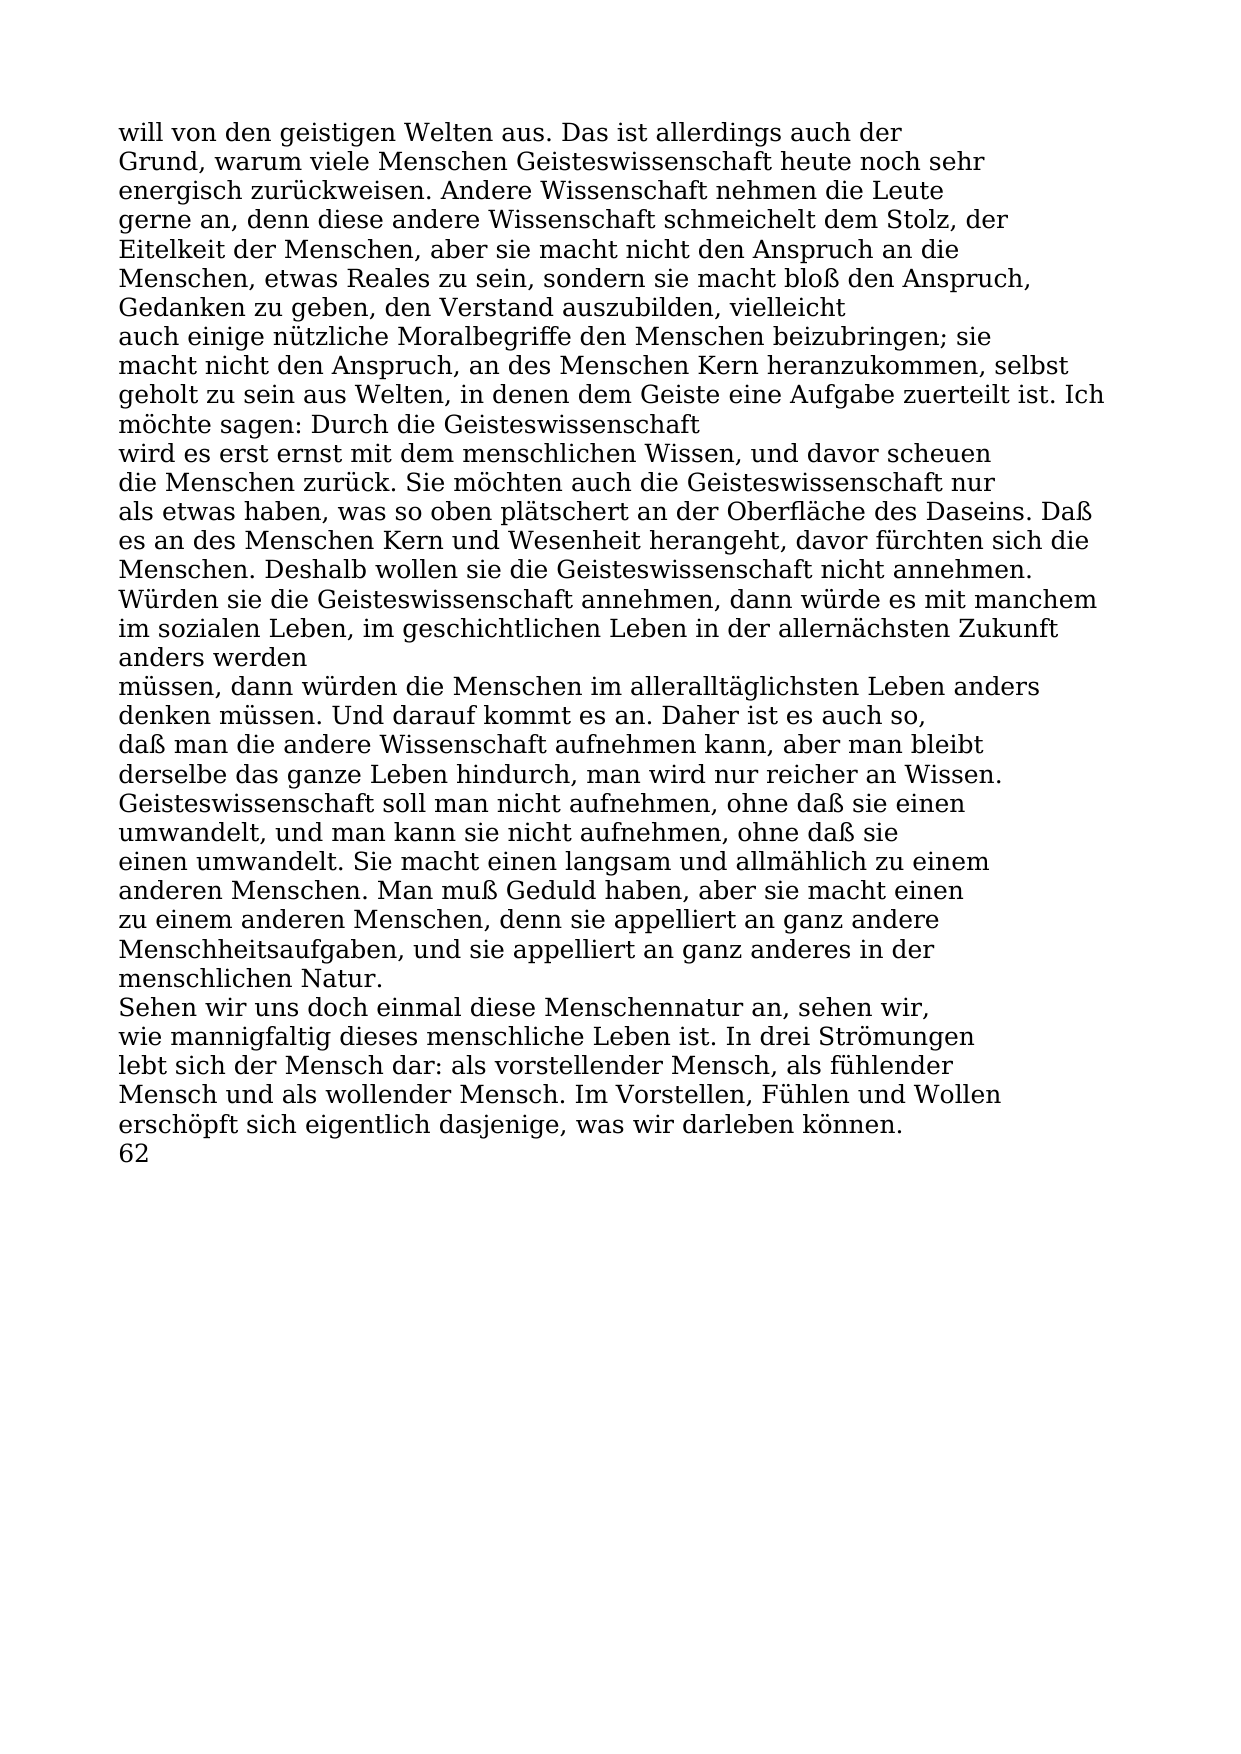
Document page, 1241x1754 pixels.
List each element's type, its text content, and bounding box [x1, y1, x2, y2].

text will von den geistigen Welten aus. Das ist allerdings auch der [118, 118, 1122, 147]
text daß man die andere Wissenschaft aufnehmen kann, aber man bleibt [118, 731, 1122, 760]
text Eitelkeit der Menschen, aber sie macht nicht den Anspruch an die [118, 235, 1122, 264]
text anderen Menschen. Man muß Geduld haben, aber sie macht einen [118, 876, 1122, 906]
text wird es erst ernst mit dem menschlichen Wissen, und davor scheuen [118, 439, 1122, 468]
text Grund, warum viele Menschen Geisteswissenschaft heute noch sehr [118, 147, 1122, 176]
text die Menschen zurück. Sie möchten auch die Geisteswissenschaft nur [118, 468, 1122, 497]
text auch einige nützliche Moralbegriffe den Menschen beizubringen; sie [118, 322, 1122, 351]
text Sehen wir uns doch einmal diese Menschennatur an, sehen wir, [118, 993, 1122, 1022]
text macht nicht den Anspruch, an des Menschen Kern heranzukommen, selbst geholt zu sein aus Welten, in denen dem Geiste eine Aufgabe zuerteilt ist. Ich möchte sagen: Durch die Geisteswissenschaft [118, 351, 1122, 439]
text Menschheitsaufgaben, und sie appelliert an ganz anderes in der [118, 935, 1122, 964]
text Menschen, etwas Reales zu sein, sondern sie macht bloß den Anspruch, Gedanken zu geben, den Verstand auszubilden, vielleicht [118, 264, 1122, 322]
text energisch zurückweisen. Andere Wissenschaft nehmen die Leute [118, 176, 1122, 206]
text derselbe das ganze Leben hindurch, man wird nur reicher an Wissen. Geisteswissenschaft soll man nicht aufnehmen, ohne daß sie einen umwandelt, und man kann sie nicht aufnehmen, ohne daß sie [118, 760, 1122, 847]
text menschlichen Natur. [118, 964, 1122, 993]
text gerne an, denn diese andere Wissenschaft schmeichelt dem Stolz, der [118, 206, 1122, 235]
text einen umwandelt. Sie macht einen langsam und allmählich zu einem [118, 847, 1122, 876]
text lebt sich der Mensch dar: als vorstellender Mensch, als fühlender [118, 1051, 1122, 1081]
text Mensch und als wollender Mensch. Im Vorstellen, Fühlen und Wollen erschöpft sich eigentlich dasjenige, was wir darleben können. [118, 1081, 1122, 1139]
text 62 [118, 1139, 1122, 1168]
text müssen, dann würden die Menschen im alleralltäglichsten Leben anders denken müssen. Und darauf kommt es an. Daher ist es auch so, [118, 672, 1122, 731]
text zu einem anderen Menschen, denn sie appelliert an ganz andere [118, 906, 1122, 935]
text als etwas haben, was so oben plätschert an der Oberfläche des Daseins. Daß es an des Menschen Kern und Wesenheit herangeht, davor fürchten sich die Menschen. Deshalb wollen sie die Geisteswissenschaft nicht annehmen. Würden sie die Geisteswissenschaft annehmen, dann würde es mit manchem im sozialen Leben, im geschichtlichen Leben in der allernächsten Zukunft anders werden [118, 497, 1122, 672]
text wie mannigfaltig dieses menschliche Leben ist. In drei Strömungen [118, 1022, 1122, 1051]
